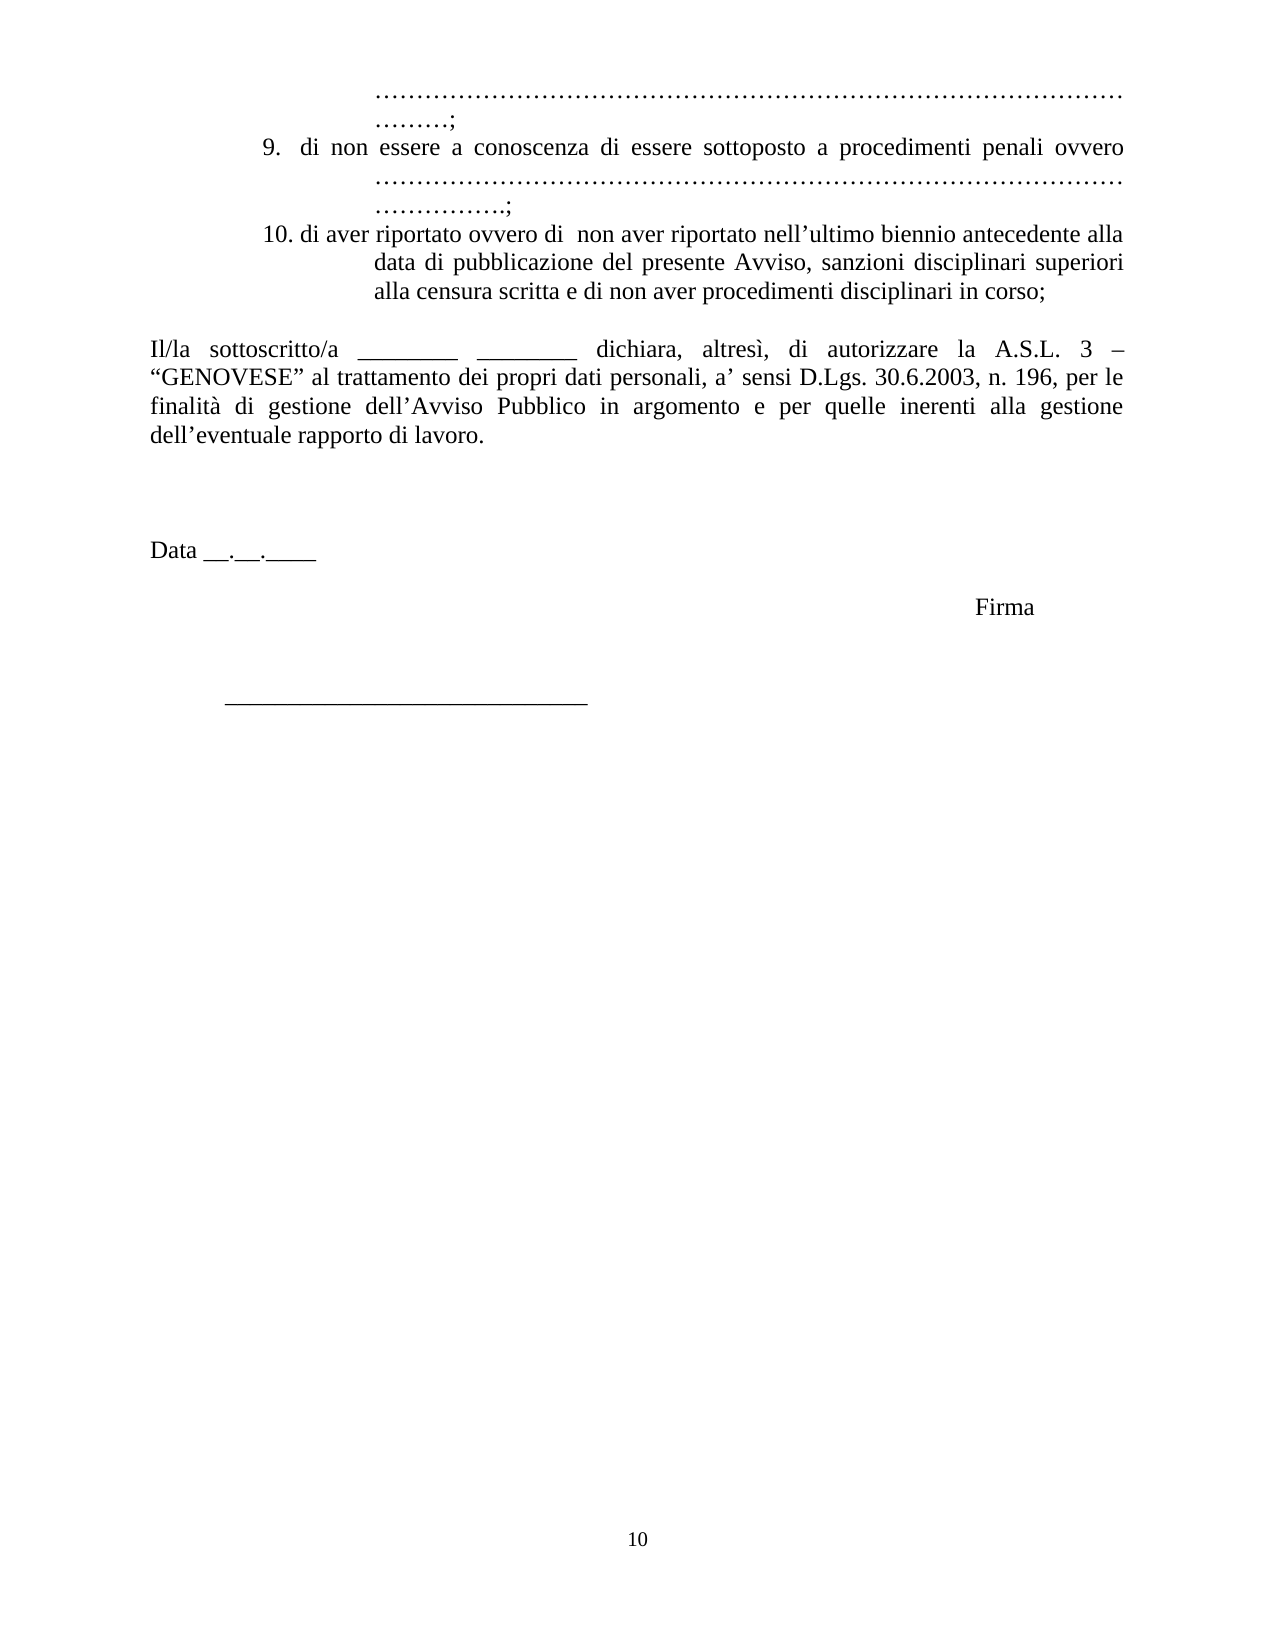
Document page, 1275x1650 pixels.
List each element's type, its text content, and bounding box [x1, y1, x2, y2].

text Data __.__.____ [150, 535, 1125, 564]
text _____________________________ [150, 621, 1125, 707]
list di non essere a conoscenza di essere sottoposto a procedimenti penali ovvero …………………………………………………………………………………………….; [262, 132, 1125, 219]
text Firma [150, 564, 1125, 621]
text Il/la sottoscritto/a ________ ________ dichiara, altresì, di autorizzare la A.S.L. 3 – “GENOVESE” al trattamento dei propri dati personali, a’ sensi D.Lgs. 30.6.2003, n. 196, per le finalità di gestione dell’Avviso Pubblico in argomento e per quelle inerenti alla gestione dell’eventuale rapporto di lavoro. [150, 334, 1125, 449]
list di aver riportato ovvero di non aver riportato nell’ultimo biennio antecedente alla data di pubblicazione del presente Avviso, sanzioni disciplinari superiori alla censura scritta e di non aver procedimenti disciplinari in corso; [262, 219, 1125, 305]
list ………………………………………………………………………………………; [262, 75, 1125, 132]
